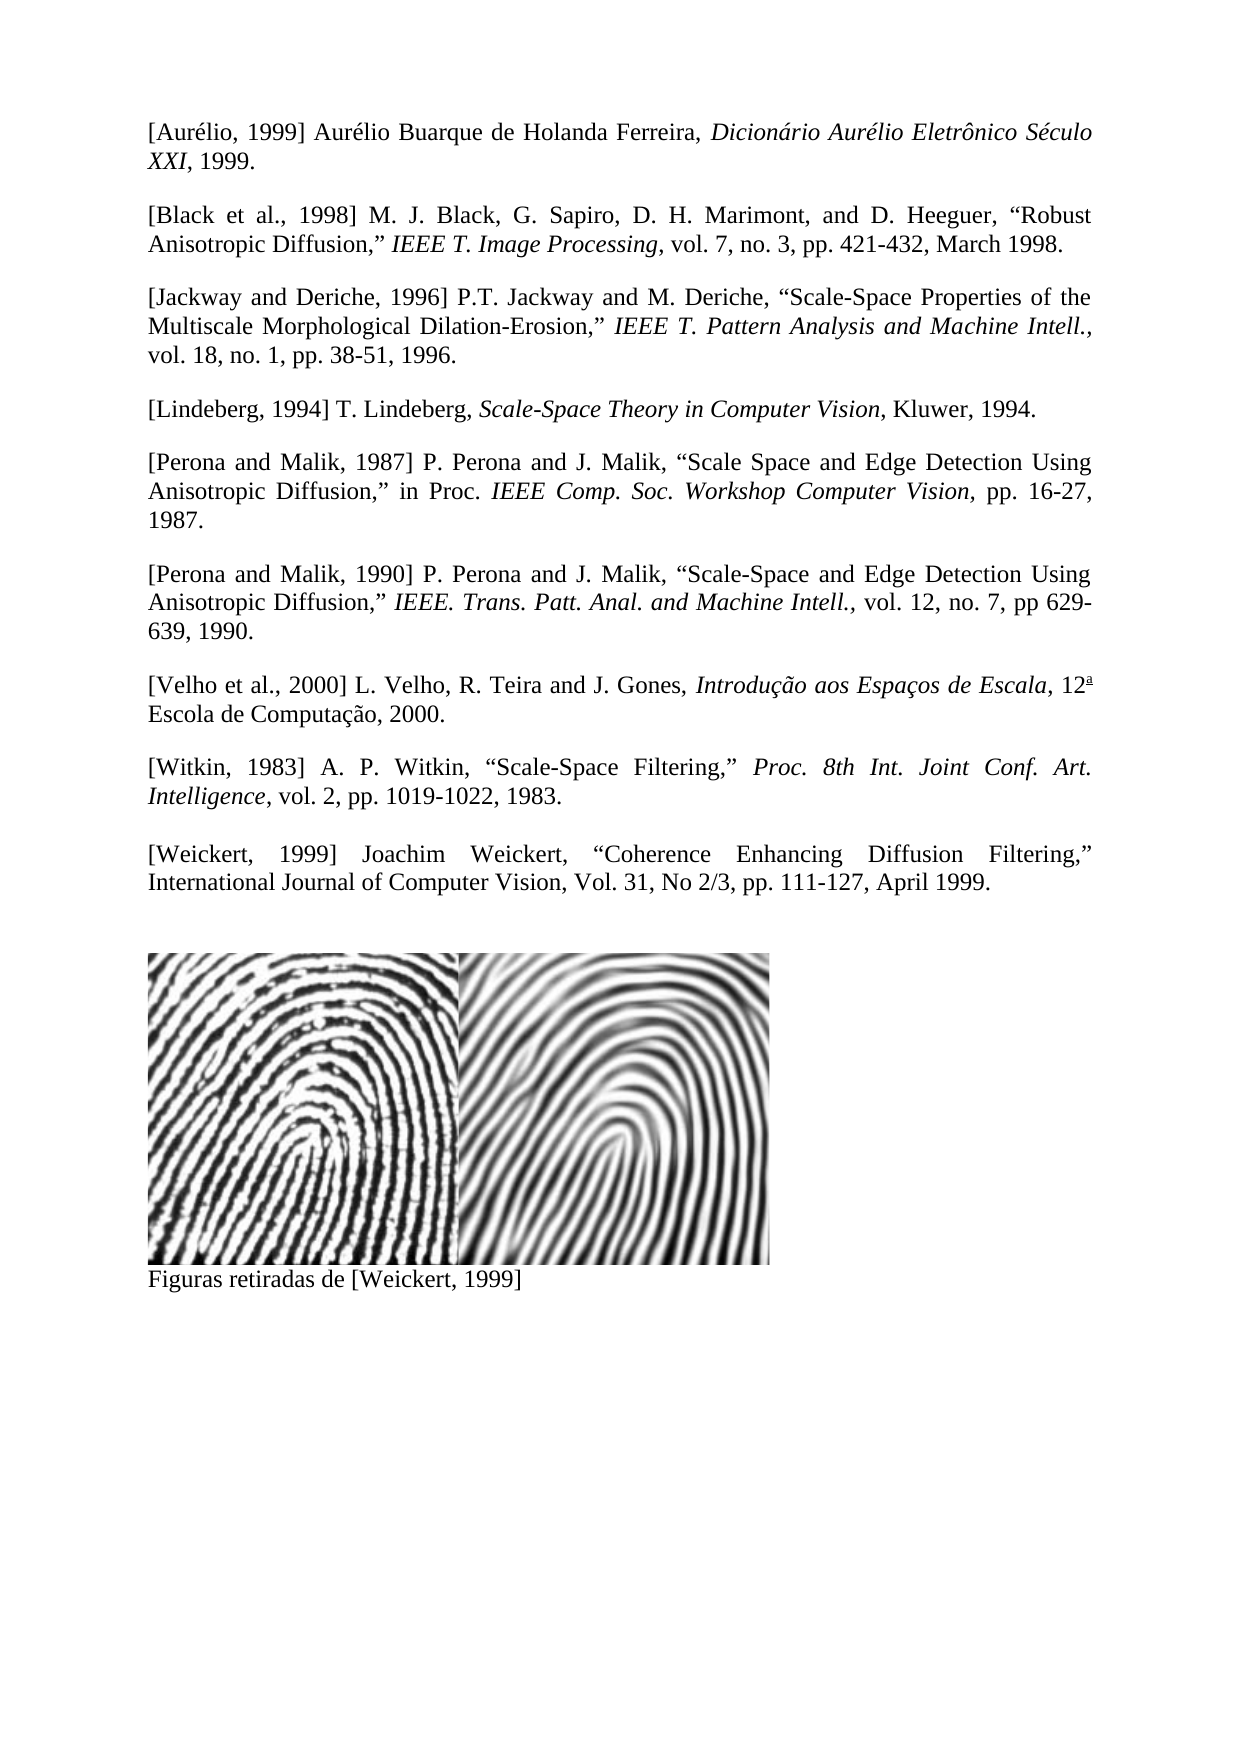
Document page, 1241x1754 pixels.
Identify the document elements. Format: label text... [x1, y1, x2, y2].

text Figuras retiradas de [Weickert, 1999] [148, 1264, 1092, 1293]
text [Lindeberg, 1994] T. Lindeberg, Scale-Space Theory in Computer Vision, Kluwer, 1994. [148, 394, 1092, 422]
text [Witkin, 1983] A. P. Witkin, “Scale-Space Filtering,” Proc. 8th Int. Joint Conf. Art. Intelligence, vol. 2, pp. 1019-1022, 1983. [148, 752, 1092, 810]
text [Perona and Malik, 1990] P. Perona and J. Malik, “Scale-Space and Edge Detection Using Anisotropic Diffusion,” IEEE. Trans. Patt. Anal. and Machine Intell., vol. 12, no. 7, pp 629-639, 1990. [148, 559, 1092, 645]
text [Perona and Malik, 1987] P. Perona and J. Malik, “Scale Space and Edge Detection Using Anisotropic Diffusion,” in Proc. IEEE Comp. Soc. Workshop Computer Vision, pp. 16-27, 1987. [148, 447, 1092, 534]
text [Aurélio, 1999] Aurélio Buarque de Holanda Ferreira, Dicionário Aurélio Eletrônico Século XXI, 1999. [148, 117, 1092, 175]
text [Black et al., 1998] M. J. Black, G. Sapiro, D. H. Marimont, and D. Heeguer, “Robust Anisotropic Diffusion,” IEEE T. Image Processing, vol. 7, no. 3, pp. 421-432, March 1998. [148, 200, 1092, 257]
text [Velho et al., 2000] L. Velho, R. Teira and J. Gones, Introdução aos Espaços de Escala, 12a Escola de Computação, 2000. [148, 670, 1092, 727]
text [Weickert, 1999] Joachim Weickert, “Coherence Enhancing Diffusion Filtering,” International Journal of Computer Vision, Vol. 31, No 2/3, pp. 111-127, April 1999. [148, 839, 1092, 896]
text [Jackway and Deriche, 1996] P.T. Jackway and M. Deriche, “Scale-Space Properties of the Multiscale Morphological Dilation-Erosion,” IEEE T. Pattern Analysis and Machine Intell., vol. 18, no. 1, pp. 38-51, 1996. [148, 282, 1092, 369]
